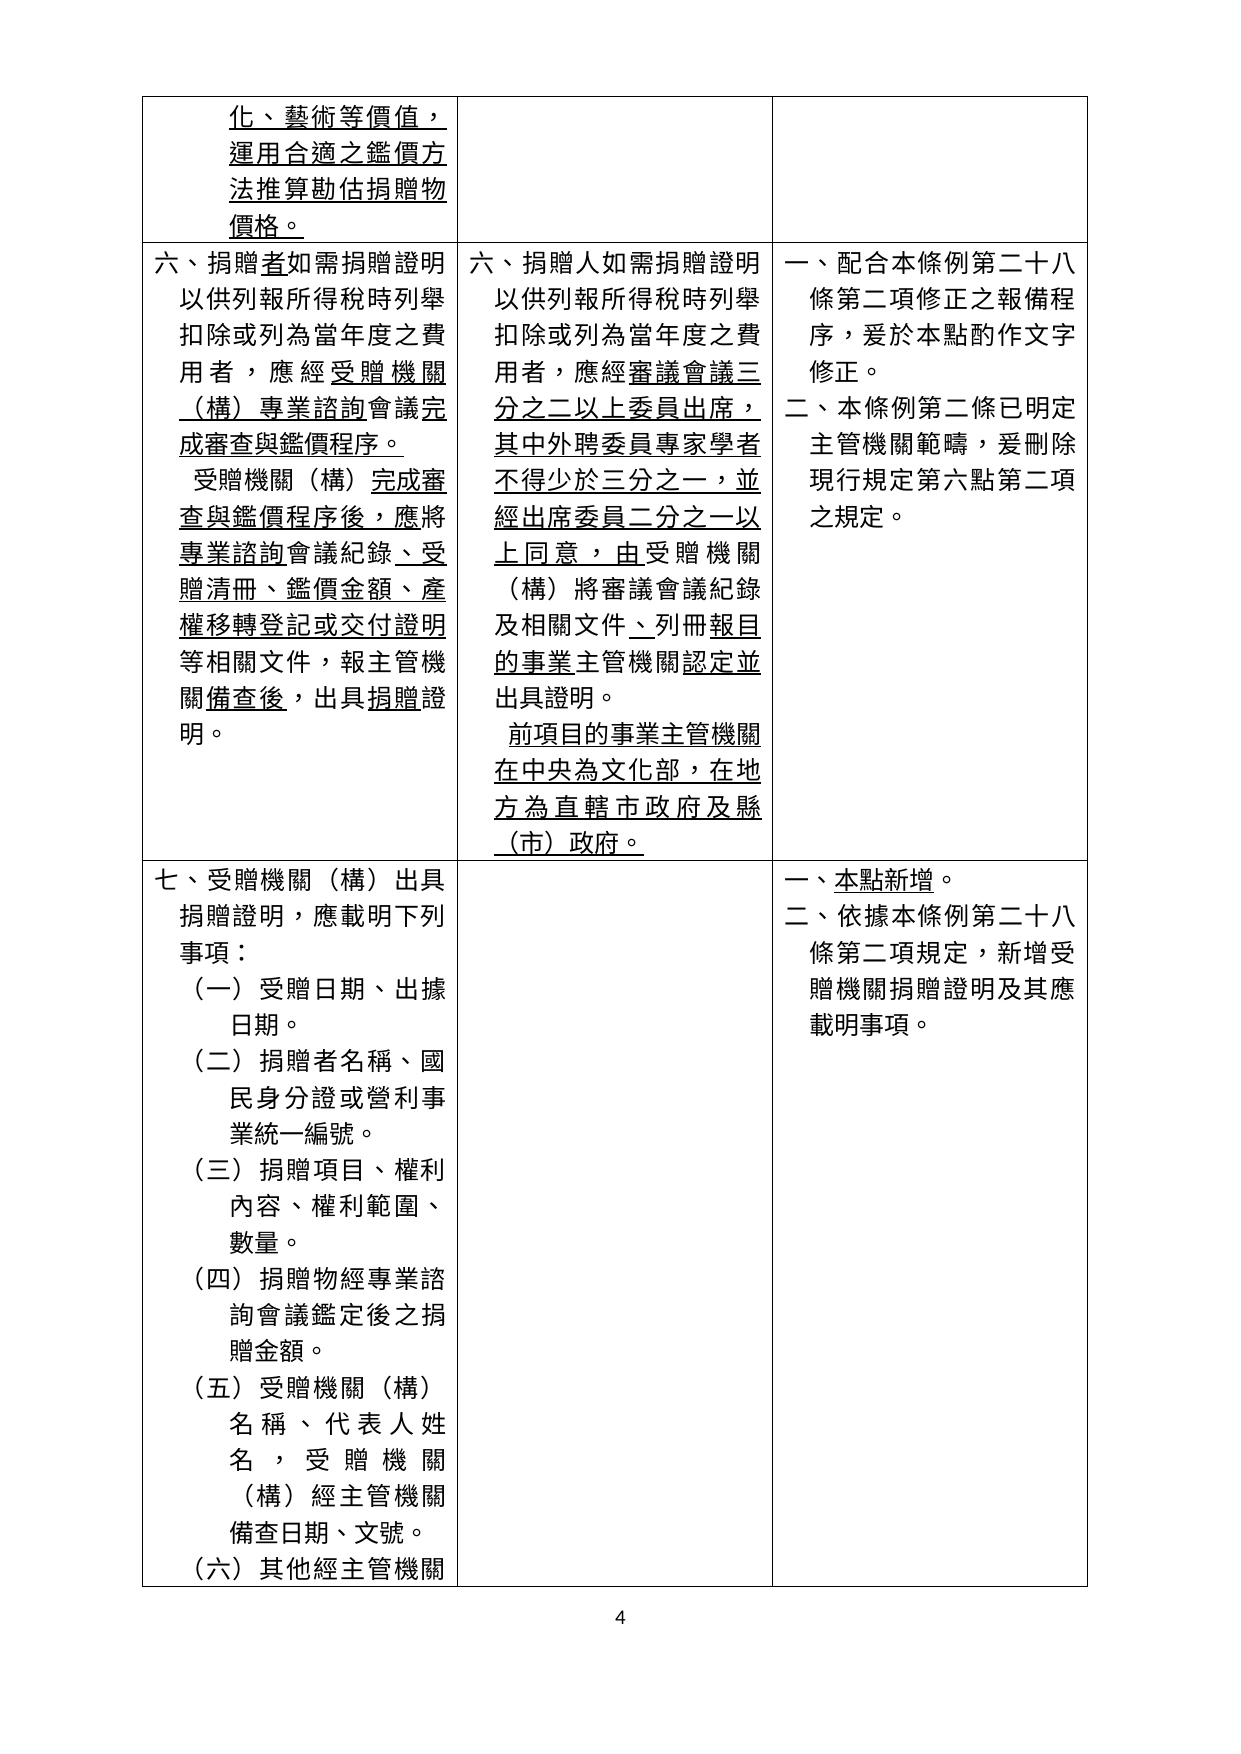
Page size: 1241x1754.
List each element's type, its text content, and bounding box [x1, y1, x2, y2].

table_cell 六、捐贈者如需捐贈證明以供列報所得稅時列舉扣除或列為當年度之費用者，應經受贈機關（構）專業諮詢會議完成審查與鑑價程序。 受贈機關（構）完成審查與鑑價程序後，應將專業諮詢會議紀錄、受贈清冊、鑑價金額、產權移轉登記或交付證明等相關文件，報主管機關備查後，出具捐贈證明。 [143, 243, 457, 859]
table_cell [458, 97, 772, 242]
table_cell 六、捐贈人如需捐贈證明以供列報所得稅時列舉扣除或列為當年度之費用者，應經審議會議三分之二以上委員出席，其中外聘委員專家學者不得少於三分之一，並經出席委員二分之一以上同意，由受贈機關（構）將審議會議紀錄及相關文件、列冊報目的事業主管機關認定並出具證明。 前項目的事業主管機關在中央為文化部，在地方為直轄市政府及縣（市）政府。 [458, 243, 772, 859]
table_cell 化、藝術等價值，運用合適之鑑價方法推算勘估捐贈物價格。 [143, 97, 457, 242]
table_cell 一、本點新增。 二、依據本條例第二十八條第二項規定，新增受贈機關捐贈證明及其應載明事項。 [773, 861, 1087, 1586]
table_cell [773, 97, 1087, 242]
table_cell 一、配合本條例第二十八條第二項修正之報備程序，爰於本點酌作文字修正。 二、本條例第二條已明定主管機關範疇，爰刪除現行規定第六點第二項之規定。 [773, 243, 1087, 859]
table_cell 七、受贈機關（構）出具捐贈證明，應載明下列事項： （一）受贈日期、出據日期。 （二）捐贈者名稱、國民身分證或營利事業統一編號。 （三）捐贈項目、權利內容、權利範圍、數量。 （四）捐贈物經專業諮詢會議鑑定後之捐贈金額。 （五）受贈機關（構）名稱、代表人姓名，受贈機關（構）經主管機關備查日期、文號。 （六）其他經主管機關 [143, 861, 457, 1586]
table_cell [458, 861, 772, 1586]
